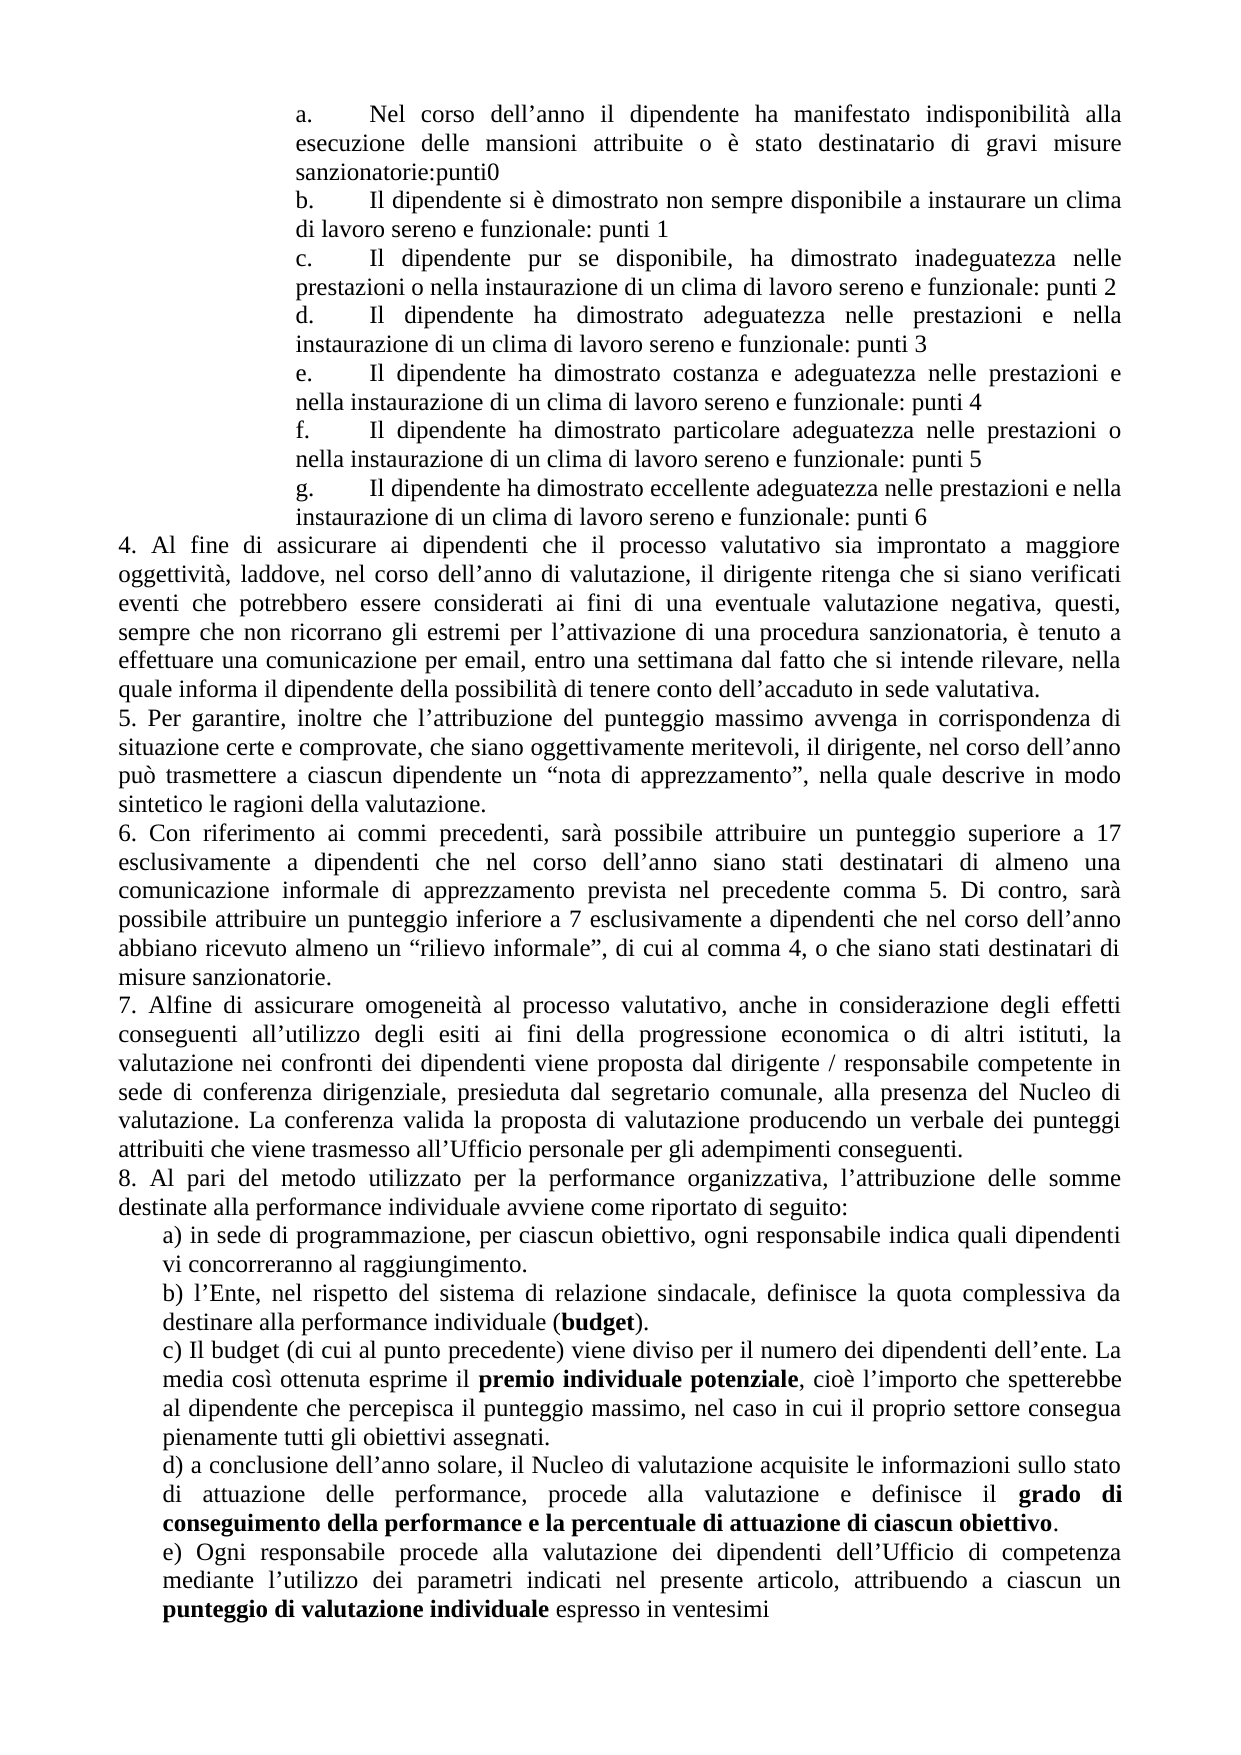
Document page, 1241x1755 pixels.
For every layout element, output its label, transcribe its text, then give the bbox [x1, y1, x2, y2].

text a) in sede di programmazione, per ciascun obiettivo, ogni responsabile indica quali dipendenti vi concorreranno al raggiungimento. [162, 1220, 1122, 1278]
list Il dipendente ha dimostrato particolare adeguatezza nelle prestazioni o nella instaurazione di un clima di lavoro sereno e funzionale: punti 5 [295, 415, 1122, 473]
text d) a conclusione dell’anno solare, il Nucleo di valutazione acquisite le informazioni sullo stato di attuazione delle performance, procede alla valutazione e definisce il grado di conseguimento della performance e la percentuale di attuazione di ciascun obiettivo. [162, 1450, 1122, 1537]
text e) Ogni responsabile procede alla valutazione dei dipendenti dell’Ufficio di competenza mediante l’utilizzo dei parametri indicati nel presente articolo, attribuendo a ciascun un punteggio di valutazione individuale espresso in ventesimi [162, 1537, 1122, 1623]
list Il dipendente pur se disponibile, ha dimostrato inadeguatezza nelle prestazioni o nella instaurazione di un clima di lavoro sereno e funzionale: punti 2 [295, 243, 1122, 300]
list Nel corso dell’anno il dipendente ha manifestato indisponibilità alla esecuzione delle mansioni attribuite o è stato destinatario di gravi misure sanzionatorie:punti0 [295, 99, 1122, 185]
list Il dipendente si è dimostrato non sempre disponibile a instaurare un clima di lavoro sereno e funzionale: punti 1 [295, 185, 1122, 243]
text 7. Alfine di assicurare omogeneità al processo valutativo, anche in considerazione degli effetti conseguenti all’utilizzo degli esiti ai fini della progressione economica o di altri istituti, la valutazione nei confronti dei dipendenti viene proposta dal dirigente / responsabile competente in sede di conferenza dirigenziale, presieduta dal segretario comunale, alla presenza del Nucleo di valutazione. La conferenza valida la proposta di valutazione producendo un verbale dei punteggi attribuiti che viene trasmesso all’Ufficio personale per gli adempimenti conseguenti. [118, 990, 1122, 1163]
text b) l’Ente, nel rispetto del sistema di relazione sindacale, definisce la quota complessiva da destinare alla performance individuale (budget). [162, 1278, 1122, 1335]
list Il dipendente ha dimostrato costanza e adeguatezza nelle prestazioni e nella instaurazione di un clima di lavoro sereno e funzionale: punti 4 [295, 358, 1122, 415]
text c) Il budget (di cui al punto precedente) viene diviso per il numero dei dipendenti dell’ente. La media così ottenuta esprime il premio individuale potenziale, cioè l’importo che spetterebbe al dipendente che percepisca il punteggio massimo, nel caso in cui il proprio settore consegua pienamente tutti gli obiettivi assegnati. [162, 1335, 1122, 1450]
text 8. Al pari del metodo utilizzato per la performance organizzativa, l’attribuzione delle somme destinate alla performance individuale avviene come riportato di seguito: [118, 1163, 1122, 1220]
text 6. Con riferimento ai commi precedenti, sarà possibile attribuire un punteggio superiore a 17 esclusivamente a dipendenti che nel corso dell’anno siano stati destinatari di almeno una comunicazione informale di apprezzamento prevista nel precedente comma 5. Di contro, sarà possibile attribuire un punteggio inferiore a 7 esclusivamente a dipendenti che nel corso dell’anno abbiano ricevuto almeno un “rilievo informale”, di cui al comma 4, o che siano stati destinatari di misure sanzionatorie. [118, 818, 1122, 990]
text 4. Al fine di assicurare ai dipendenti che il processo valutativo sia improntato a maggiore oggettività, laddove, nel corso dell’anno di valutazione, il dirigente ritenga che si siano verificati eventi che potrebbero essere considerati ai fini di una eventuale valutazione negativa, questi, sempre che non ricorrano gli estremi per l’attivazione di una procedura sanzionatoria, è tenuto a effettuare una comunicazione per email, entro una settimana dal fatto che si intende rilevare, nella quale informa il dipendente della possibilità di tenere conto dell’accaduto in sede valutativa. [118, 530, 1122, 703]
text 5. Per garantire, inoltre che l’attribuzione del punteggio massimo avvenga in corrispondenza di situazione certe e comprovate, che siano oggettivamente meritevoli, il dirigente, nel corso dell’anno può trasmettere a ciascun dipendente un “nota di apprezzamento”, nella quale descrive in modo sintetico le ragioni della valutazione. [118, 703, 1122, 818]
list Il dipendente ha dimostrato adeguatezza nelle prestazioni e nella instaurazione di un clima di lavoro sereno e funzionale: punti 3 [295, 300, 1122, 358]
list Il dipendente ha dimostrato eccellente adeguatezza nelle prestazioni e nella instaurazione di un clima di lavoro sereno e funzionale: punti 6 [295, 473, 1122, 530]
